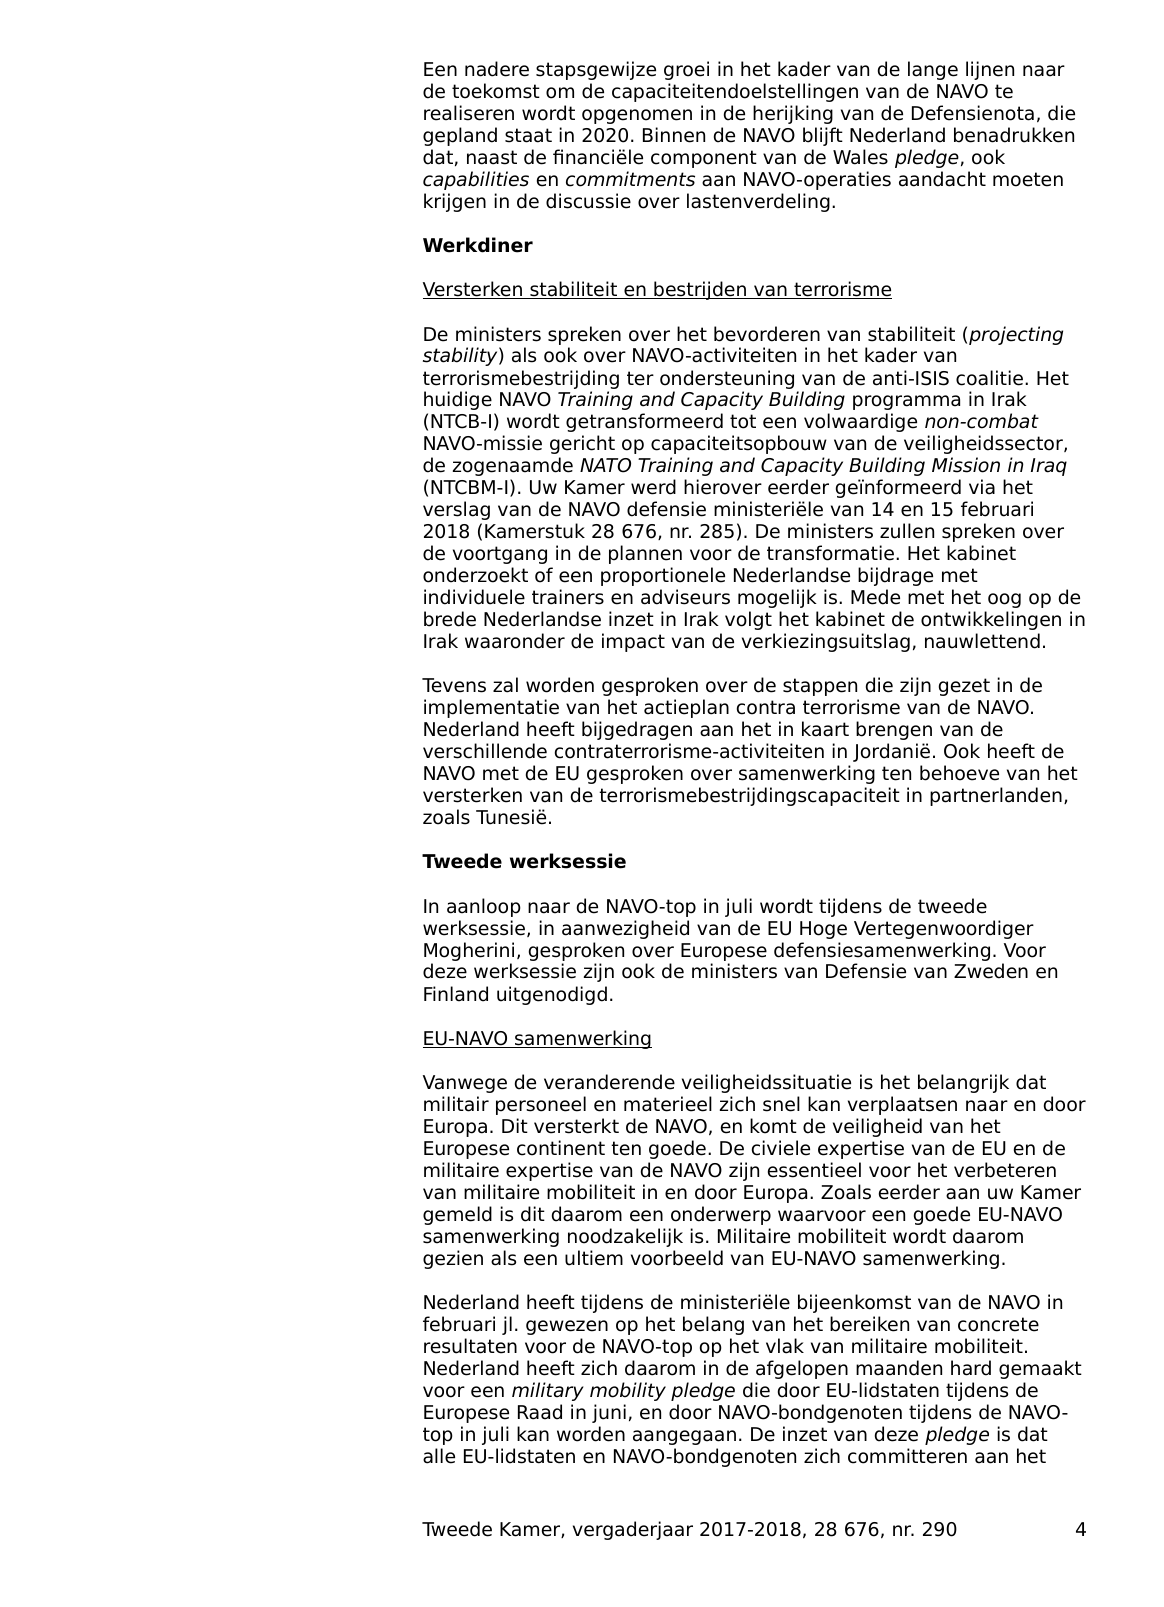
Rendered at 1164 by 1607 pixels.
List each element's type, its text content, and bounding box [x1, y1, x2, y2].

text Tevens zal worden gesproken over de stappen die zijn gezet in de implementatie van het actieplan contra terrorisme van de NAVO. Nederland heeft bijgedragen aan het in kaart brengen van de verschillende contraterrorisme-activiteiten in Jordanië. Ook heeft de NAVO met de EU gesproken over samenwerking ten behoeve van het versterken van de terrorismebestrijdingscapaciteit in partnerlanden, zoals Tunesië. [422, 675, 1087, 829]
subtitle Tweede werksessie [422, 851, 1087, 873]
text In aanloop naar de NAVO-top in juli wordt tijdens de tweede werksessie, in aanwezigheid van de EU Hoge Vertegenwoordiger Mogherini, gesproken over Europese defensiesamenwerking. Voor deze werksessie zijn ook de ministers van Defensie van Zweden en Finland uitgenodigd. [422, 896, 1087, 1005]
subtitle Versterken stabiliteit en bestrijden van terrorisme [422, 279, 1087, 301]
text De ministers spreken over het bevorderen van stabiliteit (projecting stability) als ook over NAVO-activiteiten in het kader van terrorismebestrijding ter ondersteuning van de anti-ISIS coalitie. Het huidige NAVO Training and Capacity Building programma in Irak (NTCB-I) wordt getransformeerd tot een volwaardige non-combat NAVO-missie gericht op capaciteitsopbouw van de veiligheidssector, de zogenaamde NATO Training and Capacity Building Mission in Iraq (NTCBM-I). Uw Kamer werd hierover eerder geïnformeerd via het verslag van de NAVO defensie ministeriële van 14 en 15 februari 2018 (Kamerstuk 28 676, nr. 285). De ministers zullen spreken over de voortgang in de plannen voor de transformatie. Het kabinet onderzoekt of een proportionele Nederlandse bijdrage met individuele trainers en adviseurs mogelijk is. Mede met het oog op de brede Nederlandse inzet in Irak volgt het kabinet de ontwikkelingen in Irak waaronder de impact van de verkiezingsuitslag, nauwlettend. [422, 323, 1087, 653]
subtitle Werkdiner [422, 235, 1087, 257]
text Nederland heeft tijdens de ministeriële bijeenkomst van de NAVO in februari jl. gewezen op het belang van het bereiken van concrete resultaten voor de NAVO-top op het vlak van militaire mobiliteit. Nederland heeft zich daarom in de afgelopen maanden hard gemaakt voor een military mobility pledge die door EU-lidstaten tijdens de Europese Raad in juni, en door NAVO-bondgenoten tijdens de NAVO-top in juli kan worden aangegaan. De inzet van deze pledge is dat alle EU-lidstaten en NAVO-bondgenoten zich committeren aan het [422, 1292, 1087, 1468]
text Een nadere stapsgewijze groei in het kader van de lange lijnen naar de toekomst om de capaciteitendoelstellingen van de NAVO te realiseren wordt opgenomen in de herijking van de Defensienota, die gepland staat in 2020. Binnen de NAVO blijft Nederland benadrukken dat, naast de financiële component van de Wales pledge, ook capabilities en commitments aan NAVO-operaties aandacht moeten krijgen in de discussie over lastenverdeling. [422, 59, 1087, 213]
text Vanwege de veranderende veiligheidssituatie is het belangrijk dat militair personeel en materieel zich snel kan verplaatsen naar en door Europa. Dit versterkt de NAVO, en komt de veiligheid van het Europese continent ten goede. De civiele expertise van de EU en de militaire expertise van de NAVO zijn essentieel voor het verbeteren van militaire mobiliteit in en door Europa. Zoals eerder aan uw Kamer gemeld is dit daarom een onderwerp waarvoor een goede EU-NAVO samenwerking noodzakelijk is. Militaire mobiliteit wordt daarom gezien als een ultiem voorbeeld van EU-NAVO samenwerking. [422, 1072, 1087, 1269]
subtitle EU-NAVO samenwerking [422, 1028, 1087, 1049]
